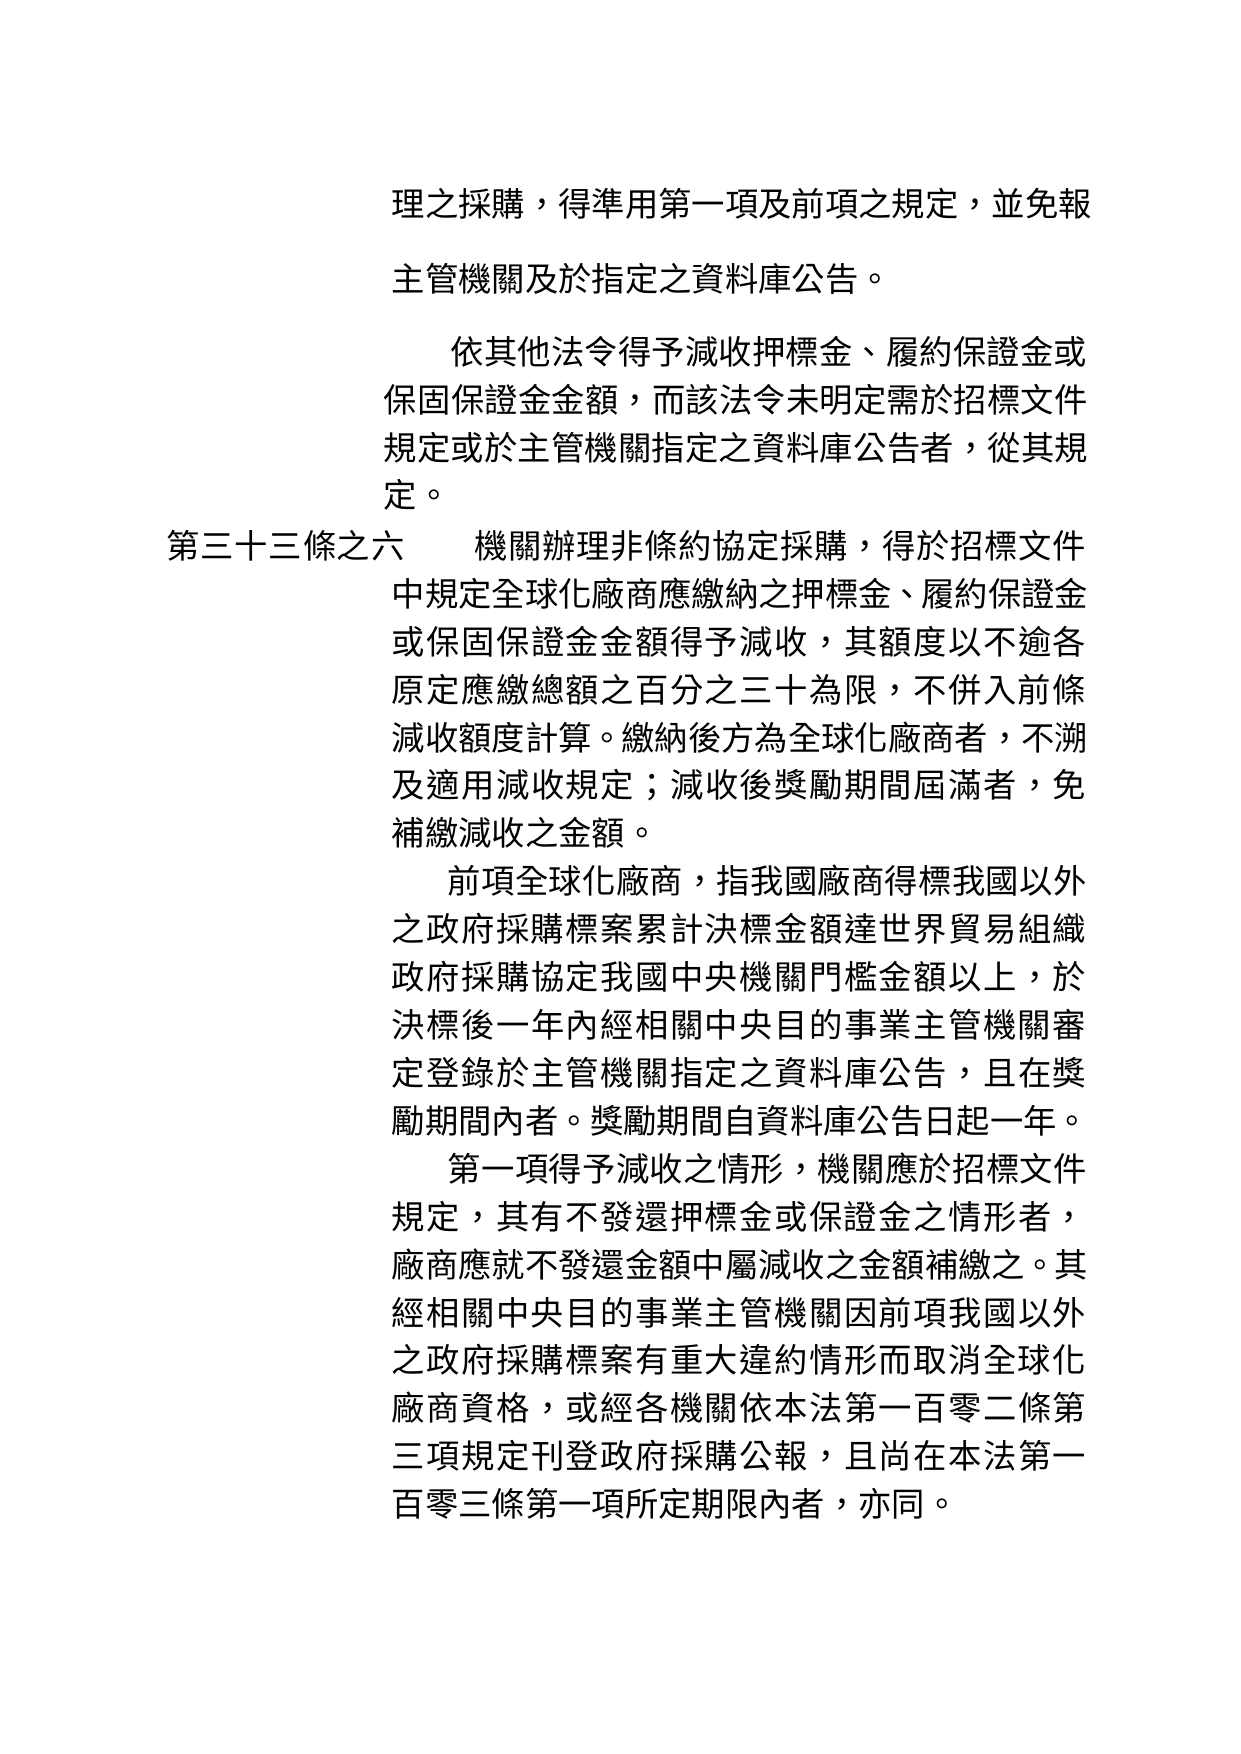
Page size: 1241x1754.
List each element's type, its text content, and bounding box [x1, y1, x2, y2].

text 第三十三條之六 機關辦理非條約協定採購，得於招標文件中規定全球化廠商應繳納之押標金、履約保證金或保固保證金金額得予減收，其額度以不逾各原定應繳總額之百分之三十為限，不併入前條減收額度計算。繳納後方為全球化廠商者，不溯及適用減收規定；減收後獎勵期間屆滿者，免補繳減收之金額。 [167, 520, 1088, 855]
text 理之採購，得準用第一項及前項之規定，並免報主管機關及於指定之資料庫公告。 [391, 164, 1092, 314]
text 前項全球化廠商，指我國廠商得標我國以外之政府採購標案累計決標金額達世界貿易組織政府採購協定我國中央機關門檻金額以上，於決標後一年內經相關中央目的事業主管機關審定登錄於主管機關指定之資料庫公告，且在獎勵期間內者。獎勵期間自資料庫公告日起一年。 [392, 855, 1088, 1143]
text 第一項得予減收之情形，機關應於招標文件規定，其有不發還押標金或保證金之情形者，廠商應就不發還金額中屬減收之金額補繳之。其經相關中央目的事業主管機關因前項我國以外之政府採購標案有重大違約情形而取消全球化廠商資格，或經各機關依本法第一百零二條第三項規定刊登政府採購公報，且尚在本法第一百零三條第一項所定期限內者，亦同。 [392, 1143, 1088, 1526]
text 依其他法令得予減收押標金、履約保證金或保固保證金金額，而該法令未明定需於招標文件規定或於主管機關指定之資料庫公告者，從其規定。 [384, 326, 1088, 517]
